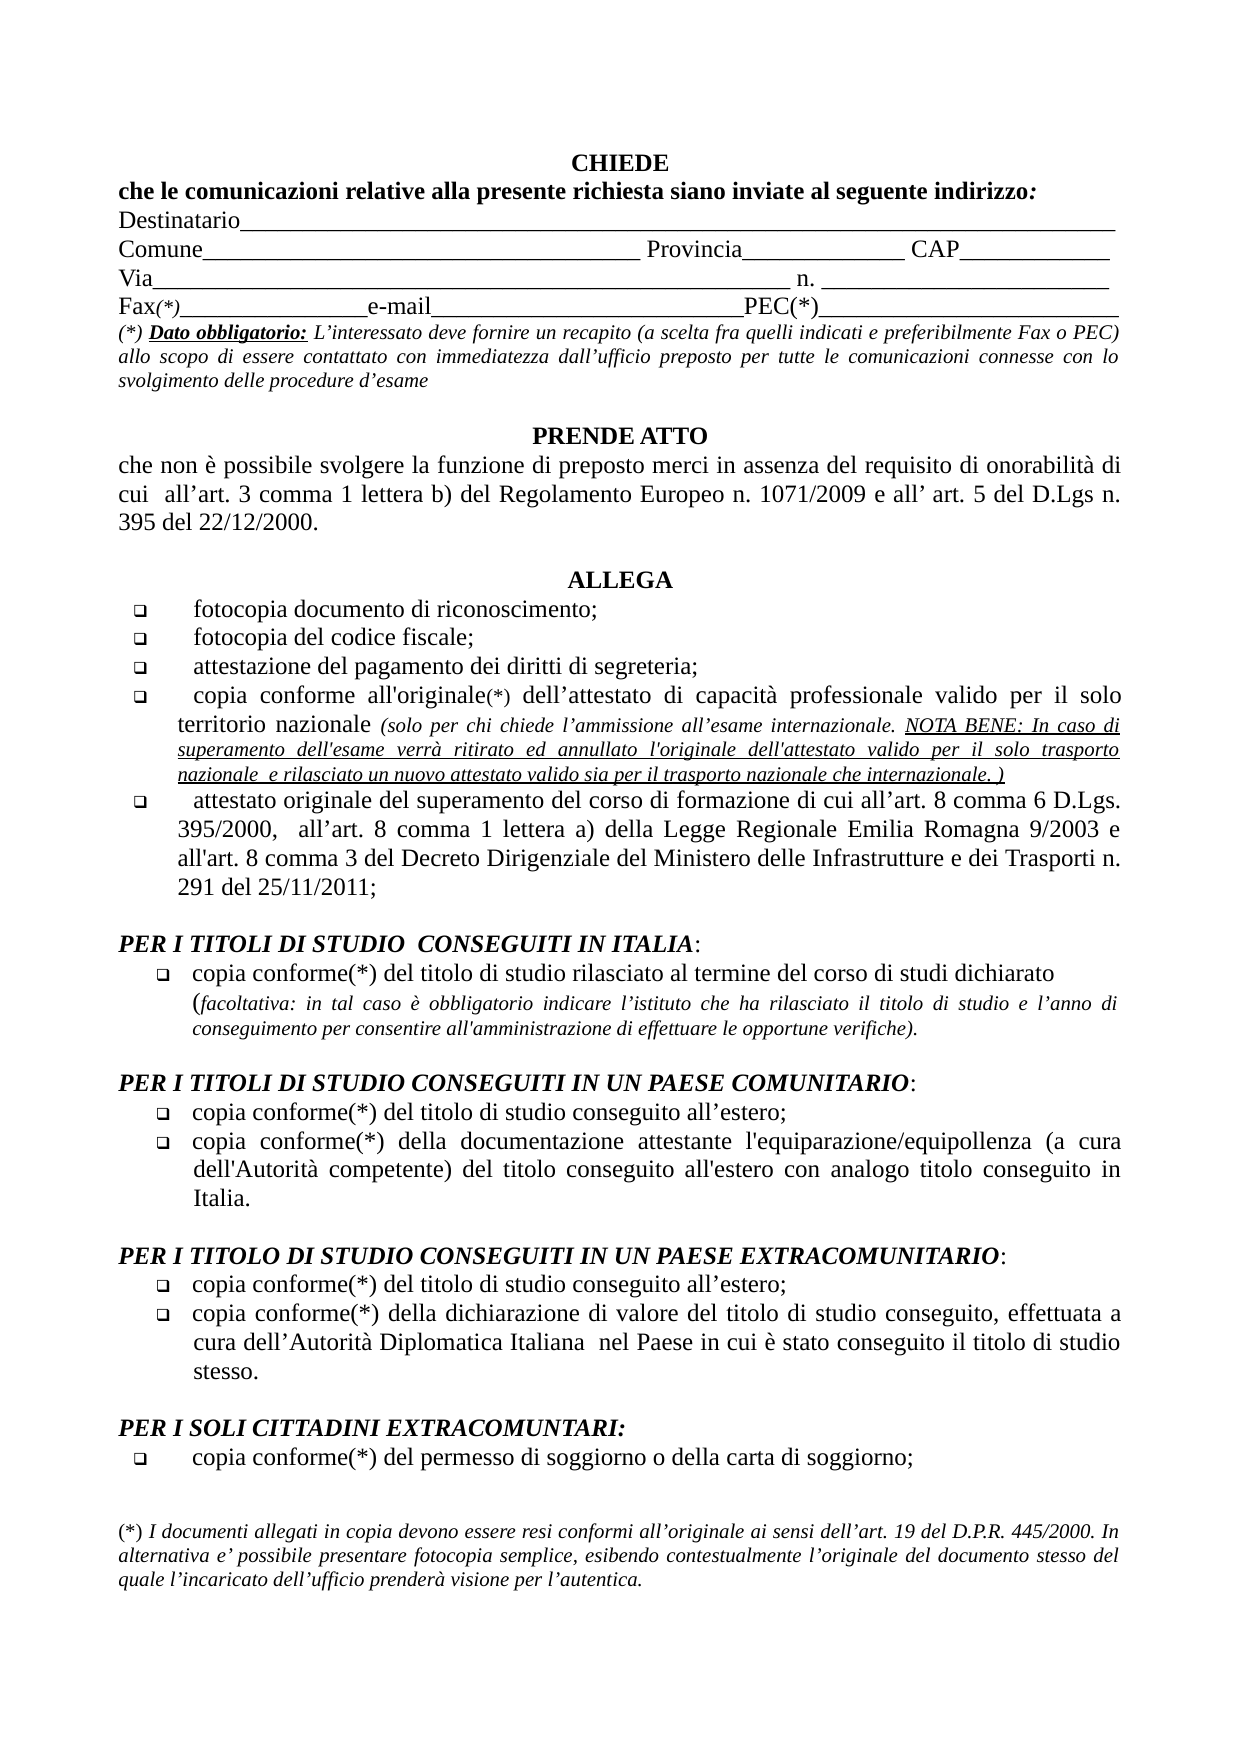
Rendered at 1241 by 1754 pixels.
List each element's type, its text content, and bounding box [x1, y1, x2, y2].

list attestazione del pagamento dei diritti di segreteria; [133, 651, 1122, 680]
list fotocopia del codice fiscale; [133, 622, 1122, 651]
subtitle ALLEGA [118, 565, 1122, 594]
text CHIEDE [118, 148, 1122, 176]
list copia conforme(*) del permesso di soggiorno o della carta di soggiorno; [133, 1442, 1122, 1471]
list copia conforme(*) del titolo di studio conseguito all’estero; [156, 1269, 1122, 1298]
subtitle PRENDE ATTO [118, 421, 1122, 450]
list copia conforme(*) della documentazione attestante l'equiparazione/equipollenza (a cura dell'Autorità competente) del titolo conseguito all'estero con analogo titolo conseguito in Italia. [156, 1126, 1122, 1212]
list copia conforme(*) della dichiarazione di valore del titolo di studio conseguito, effettuata a cura dell’Autorità Diplomatica Italiana nel Paese in cui è stato conseguito il titolo di studio stesso. [156, 1298, 1122, 1384]
text (*) I documenti allegati in copia devono essere resi conformi all’originale ai sensi dell’art. 19 del D.P.R. 445/2000. In alternativa e’ possibile presentare fotocopia semplice, esibendo contestualmente l’originale del documento stesso del quale l’incaricato dell’ufficio prenderà visione per l’autentica. [118, 1519, 1122, 1591]
text Comune___________________________________ Provincia_____________ CAP____________ [118, 234, 1122, 263]
text PER I TITOLO DI STUDIO CONSEGUITI IN UN PAESE EXTRACOMUNITARIO: [118, 1241, 1122, 1269]
list copia conforme(*) del titolo di studio rilasciato al termine del corso di studi dichiarato [156, 958, 1122, 987]
text PER I TITOLI DI STUDIO CONSEGUITI IN ITALIA: [118, 929, 1122, 958]
list copia conforme(*) del titolo di studio conseguito all’estero; [156, 1097, 1122, 1126]
text PER I TITOLI DI STUDIO CONSEGUITI IN UN PAESE COMUNITARIO: [118, 1068, 1122, 1097]
text che non è possibile svolgere la funzione di preposto merci in assenza del requisito di onorabilità di cui all’art. 3 comma 1 lettera b) del Regolamento Europeo n. 1071/2009 e all’ art. 5 del D.Lgs n. 395 del 22/12/2000. [118, 450, 1122, 536]
text (*) Dato obbligatorio: L’interessato deve fornire un recapito (a scelta fra quelli indicati e preferibilmente Fax o PEC) allo scopo di essere contattato con immediatezza dall’ufficio preposto per tutte le comunicazioni connesse con lo svolgimento delle procedure d’esame [118, 320, 1122, 392]
list attestato originale del superamento del corso di formazione di cui all’art. 8 comma 6 D.Lgs. 395/2000, all’art. 8 comma 1 lettera a) della Legge Regionale Emilia Romagna 9/2003 e all'art. 8 comma 3 del Decreto Dirigenziale del Ministero delle Infrastrutture e dei Trasporti n. 291 del 25/11/2011; [133, 786, 1122, 901]
list copia conforme all'originale(*) dell’attestato di capacità professionale valido per il solo territorio nazionale (solo per chi chiede l’ammissione all’esame internazionale. NOTA BENE: In caso di superamento dell'esame verrà ritirato ed annullato l'originale dell'attestato valido per il solo trasporto nazionale e rilasciato un nuovo attestato valido sia per il trasporto nazionale che internazionale. ) [133, 680, 1122, 786]
text PER I SOLI CITTADINI EXTRACOMUNTARI: [118, 1413, 1122, 1442]
text (facoltativa: in tal caso è obbligatorio indicare l’istituto che ha rilasciato il titolo di studio e l’anno di conseguimento per consentire all'amministrazione di effettuare le opportune verifiche). [192, 987, 1122, 1039]
text Via___________________________________________________ n. _______________________ [118, 263, 1122, 291]
list fotocopia documento di riconoscimento; [133, 594, 1122, 622]
text che le comunicazioni relative alla presente richiesta siano inviate al seguente indirizzo: [118, 176, 1122, 205]
text Destinatario______________________________________________________________________ [118, 205, 1122, 234]
text Fax(*)_______________e-mail_________________________PEC(*)________________________ [118, 291, 1122, 320]
